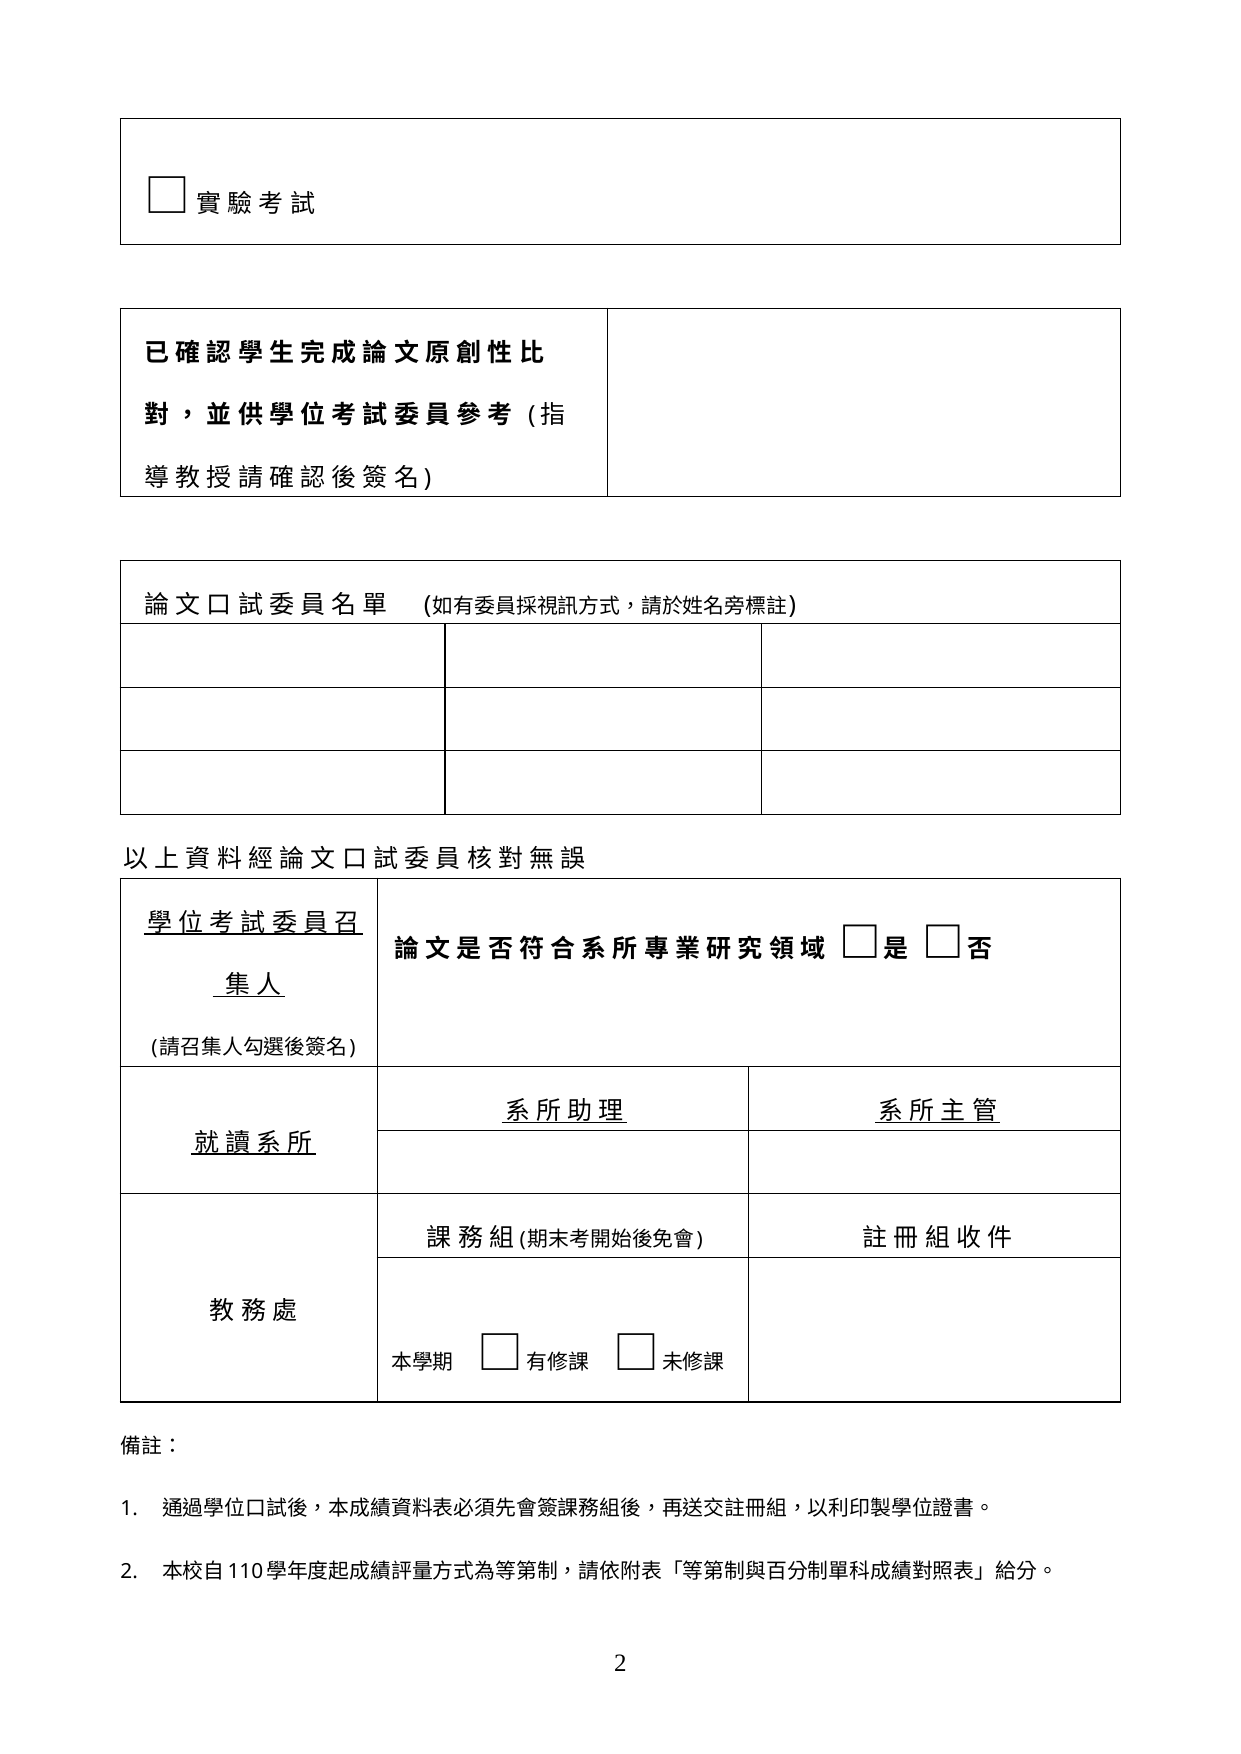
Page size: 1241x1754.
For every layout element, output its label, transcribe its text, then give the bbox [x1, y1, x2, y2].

text 備註： [120, 1403, 1120, 1465]
table_cell [762, 751, 1120, 814]
table_cell [121, 624, 444, 687]
table_cell 就讀系所 [121, 1067, 377, 1193]
table_cell 註冊組收件 [749, 1194, 1120, 1257]
table_cell 系所主管 [749, 1067, 1120, 1129]
table_cell [378, 1131, 748, 1193]
table_header 已確認學生完成論文原創性比對，並供學位考試委員參考 (指導教授請確認後簽名) [121, 309, 607, 496]
list 本校自110學年度起成績評量方式為等第制，請依附表「等第制與百分制單科成績對照表」給分。 [120, 1527, 1120, 1590]
table_cell [446, 751, 761, 814]
table_cell [121, 751, 444, 814]
table_cell [762, 624, 1120, 687]
table_cell [749, 1258, 1120, 1401]
table_cell 教務處 [121, 1194, 377, 1401]
table_cell 課務組(期末考開始後免會) [378, 1194, 748, 1257]
table_header 論文口試委員名單 (如有委員採視訊方式，請於姓名旁標註) [121, 561, 1120, 623]
table_cell 本學期 □有修課 □未修課 [378, 1258, 748, 1401]
table_cell □實驗考試 [121, 119, 1120, 244]
table_cell [749, 1131, 1120, 1193]
table_cell 系所助理 [378, 1067, 748, 1129]
table_header [608, 309, 1120, 496]
text 以上資料經論文口試委員核對無誤 [120, 815, 1120, 877]
table_cell [446, 688, 761, 750]
table_cell [446, 624, 761, 687]
list 通過學位口試後，本成績資料表必須先會簽課務組後，再送交註冊組，以利印製學位證書。 [120, 1465, 1120, 1527]
table_header 論文是否符合系所專業研究領域 □是 □否 [378, 879, 1120, 1066]
table_header 學位考試委員召集人 (請召集人勾選後簽名) [121, 879, 377, 1066]
table_cell [762, 688, 1120, 750]
table_cell [121, 688, 444, 750]
